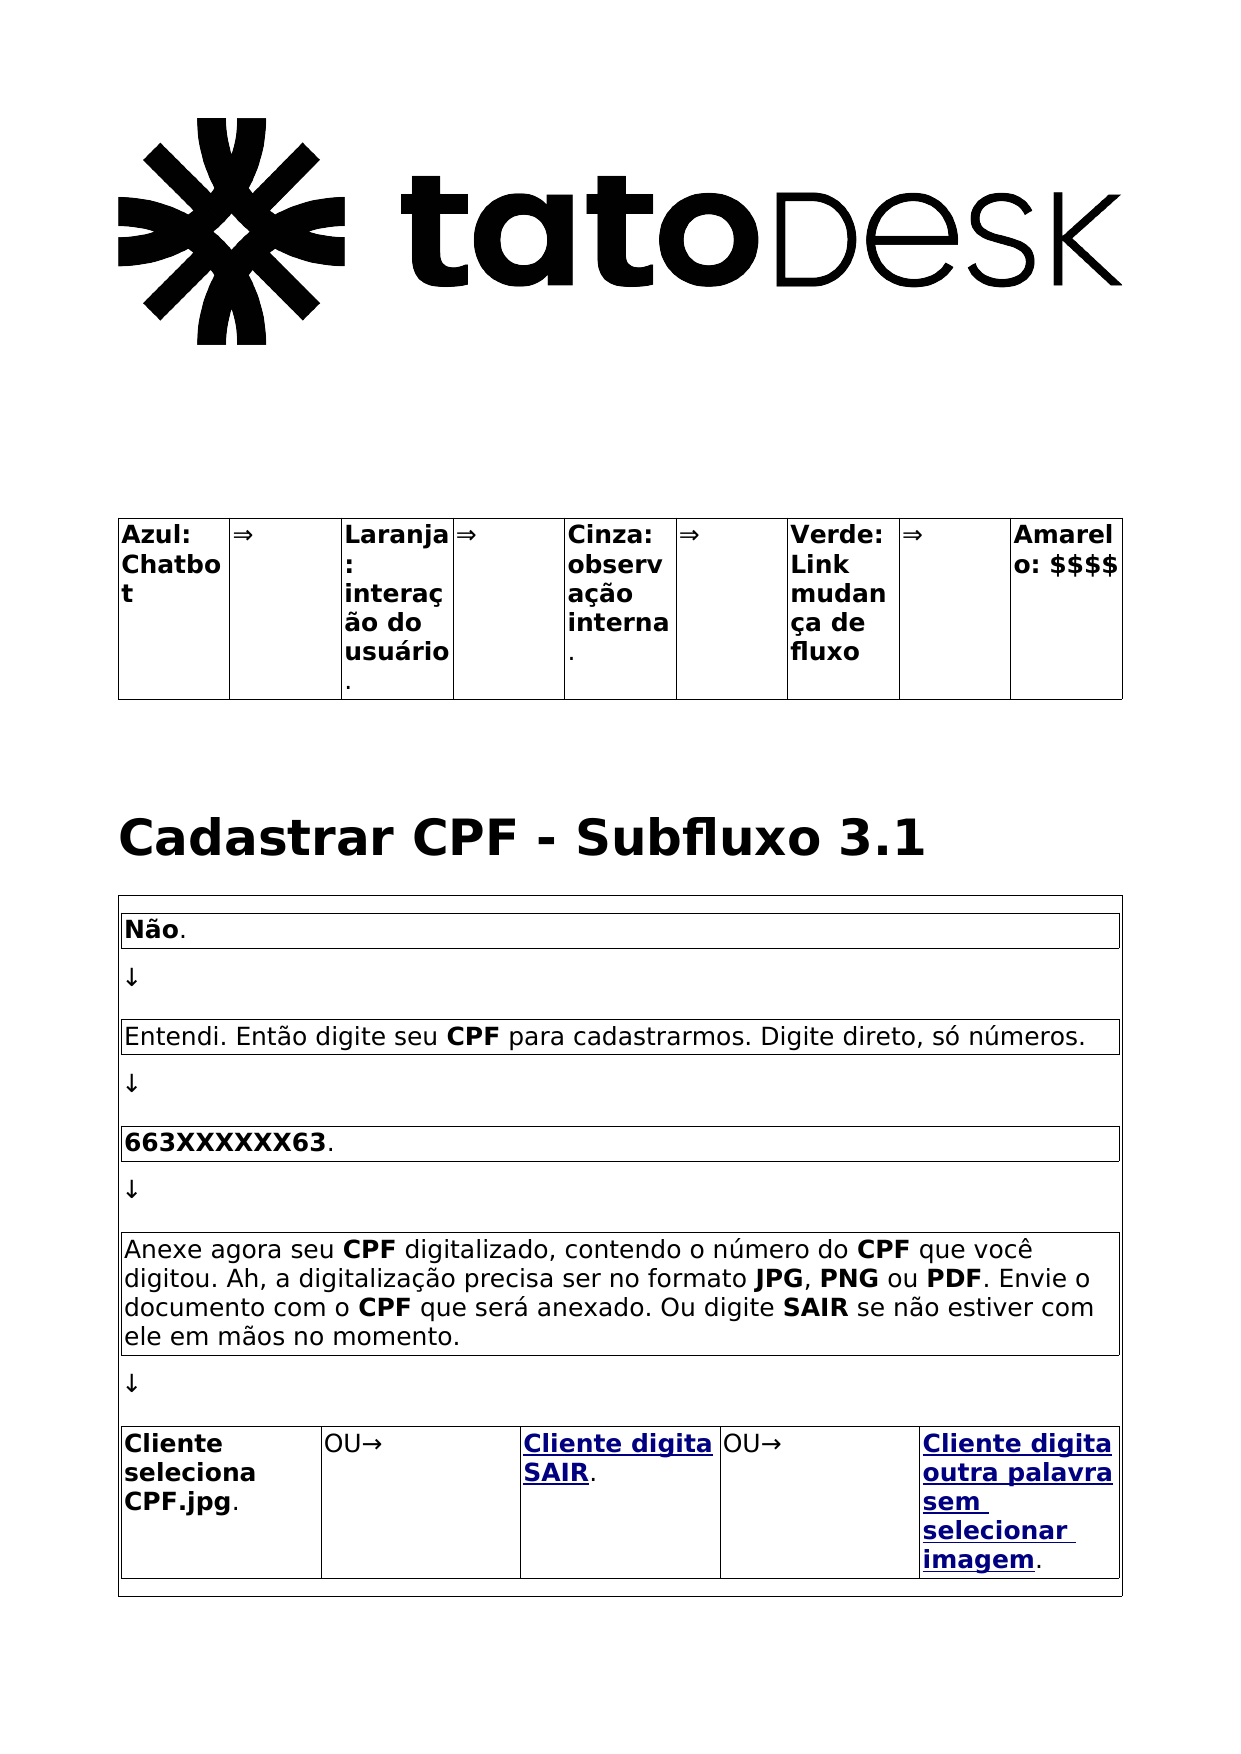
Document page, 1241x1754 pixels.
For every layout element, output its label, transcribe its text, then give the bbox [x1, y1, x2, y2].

table_header Cliente digita SAIR. [521, 1427, 720, 1578]
table_header Cinza: observação interna. [565, 519, 676, 699]
table_header Entendi. Então digite seu CPF para cadastrarmos. Digite direto, só números. [122, 1020, 1119, 1054]
subtitle Cadastrar CPF - Subfluxo 3.1 [118, 809, 1122, 868]
table_header Cliente digita outra palavra sem selecionar imagem. [920, 1427, 1119, 1578]
table_header Verde: Link mudança de fluxo [788, 519, 899, 699]
table_header ⇒ [454, 519, 564, 699]
table_header ⇒ [900, 519, 1010, 699]
table_header Azul: Chatbot [119, 519, 229, 699]
picture [118, 118, 1123, 345]
table_header ⇒ [230, 519, 341, 699]
table_header Laranja: interação do usuário. [342, 519, 453, 699]
table_header Amarelo: $$$$ [1011, 519, 1122, 699]
table_header OU→ [322, 1427, 520, 1578]
table_header 663XXXXXX63. [122, 1127, 1119, 1161]
table_header OU→ [721, 1427, 919, 1578]
table_header ⇒ [677, 519, 787, 699]
table_header Anexe agora seu CPF digitalizado, contendo o número do CPF que você digitou. Ah, a digitalização precisa ser no formato JPG, PNG ou PDF. Envie o documento com o CPF que será anexado. Ou digite SAIR se não estiver com ele em mãos no momento. [122, 1233, 1119, 1355]
table_header Cliente seleciona CPF.jpg. [122, 1427, 321, 1578]
table_header Não. [122, 914, 1119, 948]
table_header ↓ ↓ ↓ ↓ [119, 896, 1122, 1596]
